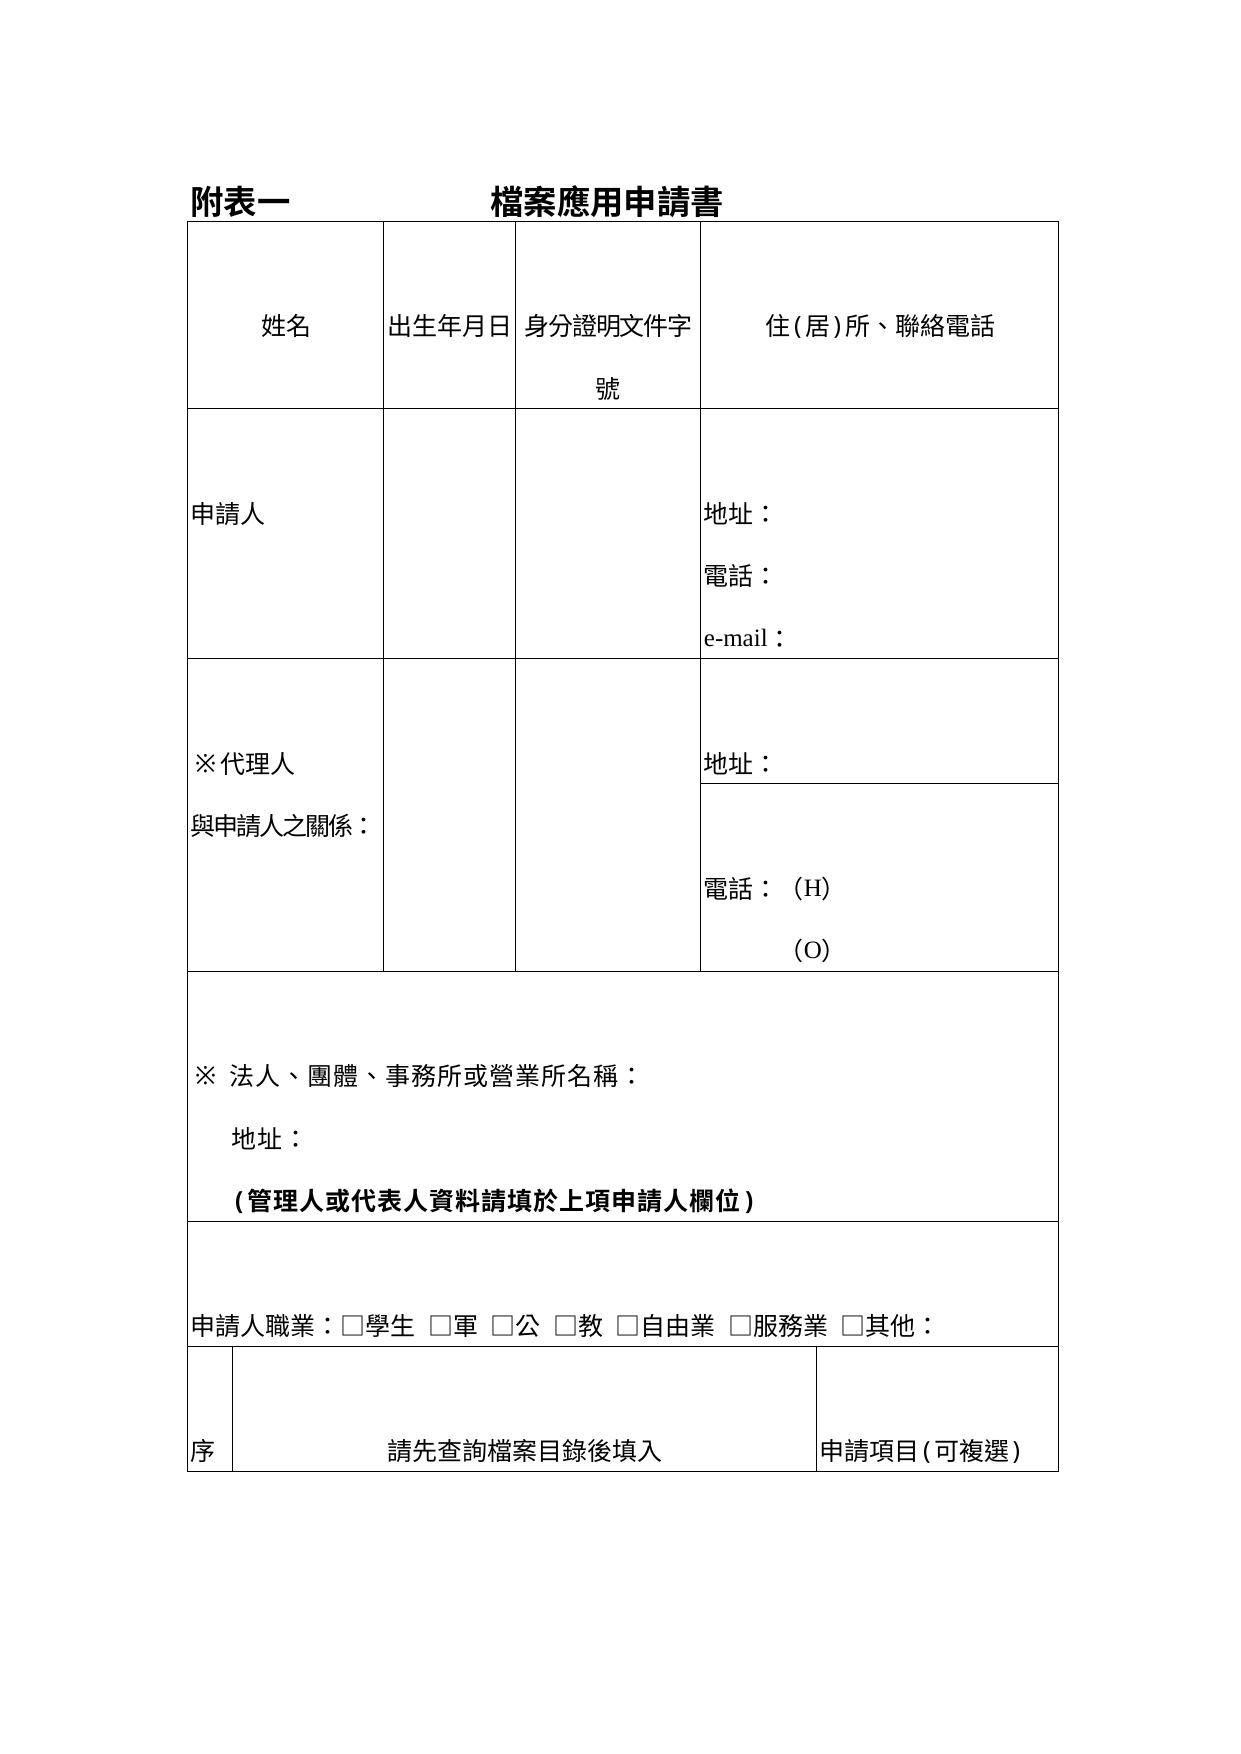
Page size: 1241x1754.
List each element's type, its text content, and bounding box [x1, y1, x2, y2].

table_cell [516, 659, 700, 971]
table_cell [384, 659, 515, 971]
table_cell 身分證明文件字號 [516, 222, 700, 408]
table_cell [384, 409, 515, 658]
table_cell 申請人 [188, 409, 383, 658]
table_cell 住(居)所、聯絡電話 [701, 222, 1058, 408]
table_cell 法人、團體、事務所或營業所名稱： 地址： (管理人或代表人資料請填於上項申請人欄位) [188, 972, 1058, 1221]
table_cell 出生年月日 [384, 222, 515, 408]
table_cell 申請項目(可複選) [817, 1347, 1058, 1471]
table_cell 地址： 電話： e-mail： [701, 409, 1058, 658]
table_cell 序 [188, 1347, 232, 1471]
table_cell 請先查詢檔案目錄後填入 [233, 1347, 816, 1471]
table_header 附表一 檔案應用申請書 [188, 158, 1058, 221]
table_cell 地址： [701, 659, 1058, 783]
table_cell 申請人職業：□學生 □軍 □公 □教 □自由業 □服務業 □其他： [188, 1222, 1058, 1346]
table_cell 電話：（H） 電話：（O） [701, 784, 1058, 971]
table_cell 姓名 [188, 222, 383, 408]
table_cell ※代理人 與申請人之關係： [188, 659, 383, 971]
table_cell [516, 409, 700, 658]
